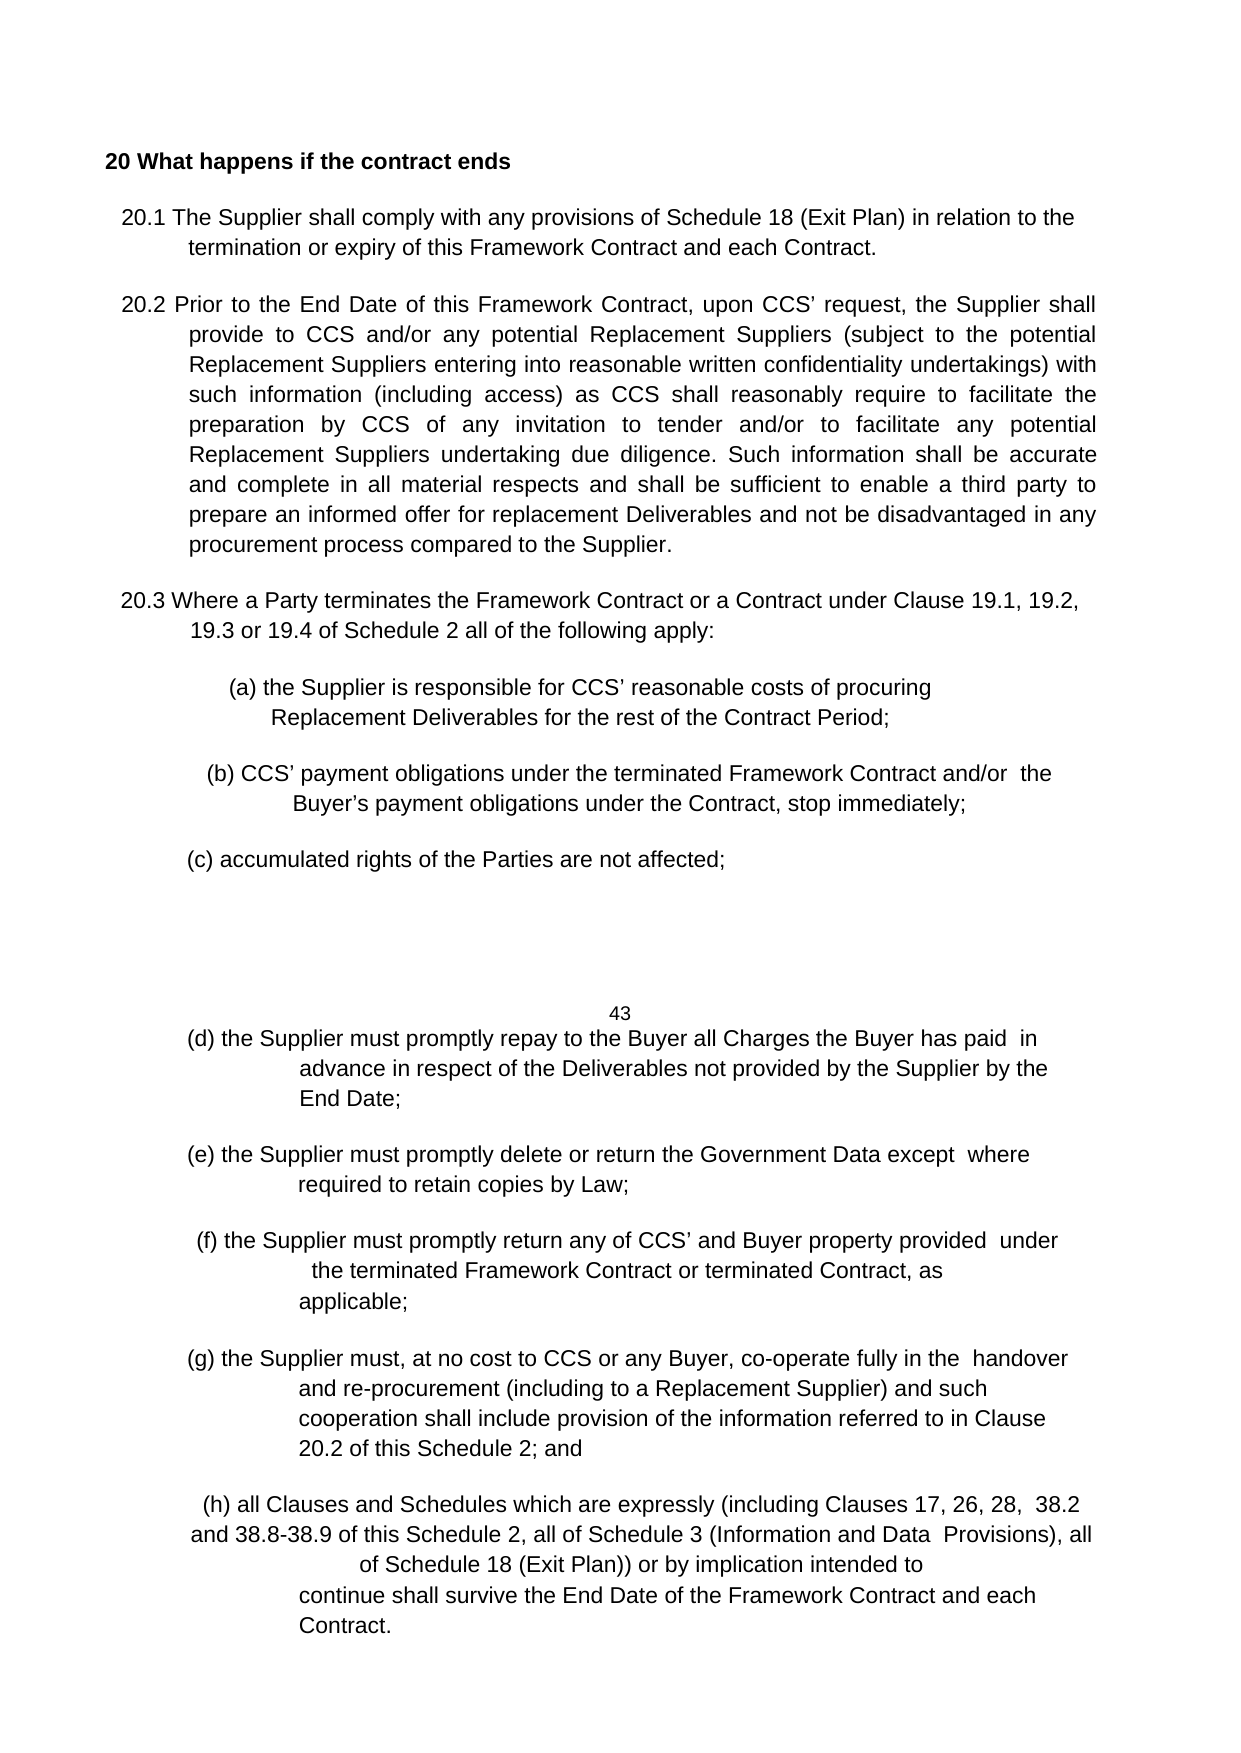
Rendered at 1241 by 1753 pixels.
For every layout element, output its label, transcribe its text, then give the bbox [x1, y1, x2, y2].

text (e) the Supplier must promptly delete or return the Government Data except where required to retain copies by Law; [187, 1141, 1038, 1197]
text 43 [609, 1002, 1224, 1025]
text 20.3 Where a Party terminates the Framework Contract or a Contract under Clause 19.1, 19.2, 19.3 or 19.4 of Schedule 2 all of the following apply: [120, 587, 1098, 644]
text (b) CCS’ payment obligations under the terminated Framework Contract and/or the Buyer’s payment obligations under the Contract, stop immediately; [187, 759, 1072, 816]
text (d) the Supplier must promptly repay to the Buyer all Charges the Buyer has paid in advance in respect of the Deliverables not provided by the Supplier by the End Date; [187, 1025, 1091, 1111]
text 20.2 Prior to the End Date of this Framework Contract, upon CCS’ request, the Supplier shall provide to CCS and/or any potential Replacement Suppliers (subject to the potential Replacement Suppliers entering into reasonable written confidentiality undertakings) with such information (including access) as CCS shall reasonably require to facilitate the preparation by CCS of any invitation to tender and/or to facilitate any potential Replacement Suppliers undertaking due diligence. Such information shall be accurate and complete in all material respects and shall be sufficient to enable a third party to prepare an informed offer for replacement Deliverables and not be disadvantaged in any procurement process compared to the Supplier. [121, 291, 1097, 557]
text (c) accumulated rights of the Parties are not affected; [187, 846, 1224, 872]
text continue shall survive the End Date of the Framework Contract and each Contract. [299, 1582, 1042, 1639]
text applicable; [298, 1288, 1224, 1314]
text (h) all Clauses and Schedules which are expressly (including Clauses 17, 26, 28, 38.2 and 38.8-38.9 of this Schedule 2, all of Schedule 3 (Information and Data Provisions), all of Schedule 18 (Exit Plan)) or by implication intended to [187, 1491, 1096, 1577]
text (f) the Supplier must promptly return any of CCS’ and Buyer property provided under the terminated Framework Contract or terminated Contract, as [187, 1227, 1068, 1283]
text (a) the Supplier is responsible for CCS’ reasonable costs of procuring Replacement Deliverables for the rest of the Contract Period; [187, 673, 973, 730]
text 20.1 The Supplier shall comply with any provisions of Schedule 18 (Exit Plan) in relation to the termination or expiry of this Framework Contract and each Contract. [121, 204, 1097, 261]
text (g) the Supplier must, at no cost to CCS or any Buyer, co-operate fully in the handover and re-procurement (including to a Replacement Supplier) and such cooperation shall include provision of the information referred to in Clause 20.2 of this Schedule 2; and [187, 1344, 1096, 1461]
text 20 What happens if the contract ends [105, 148, 1224, 174]
